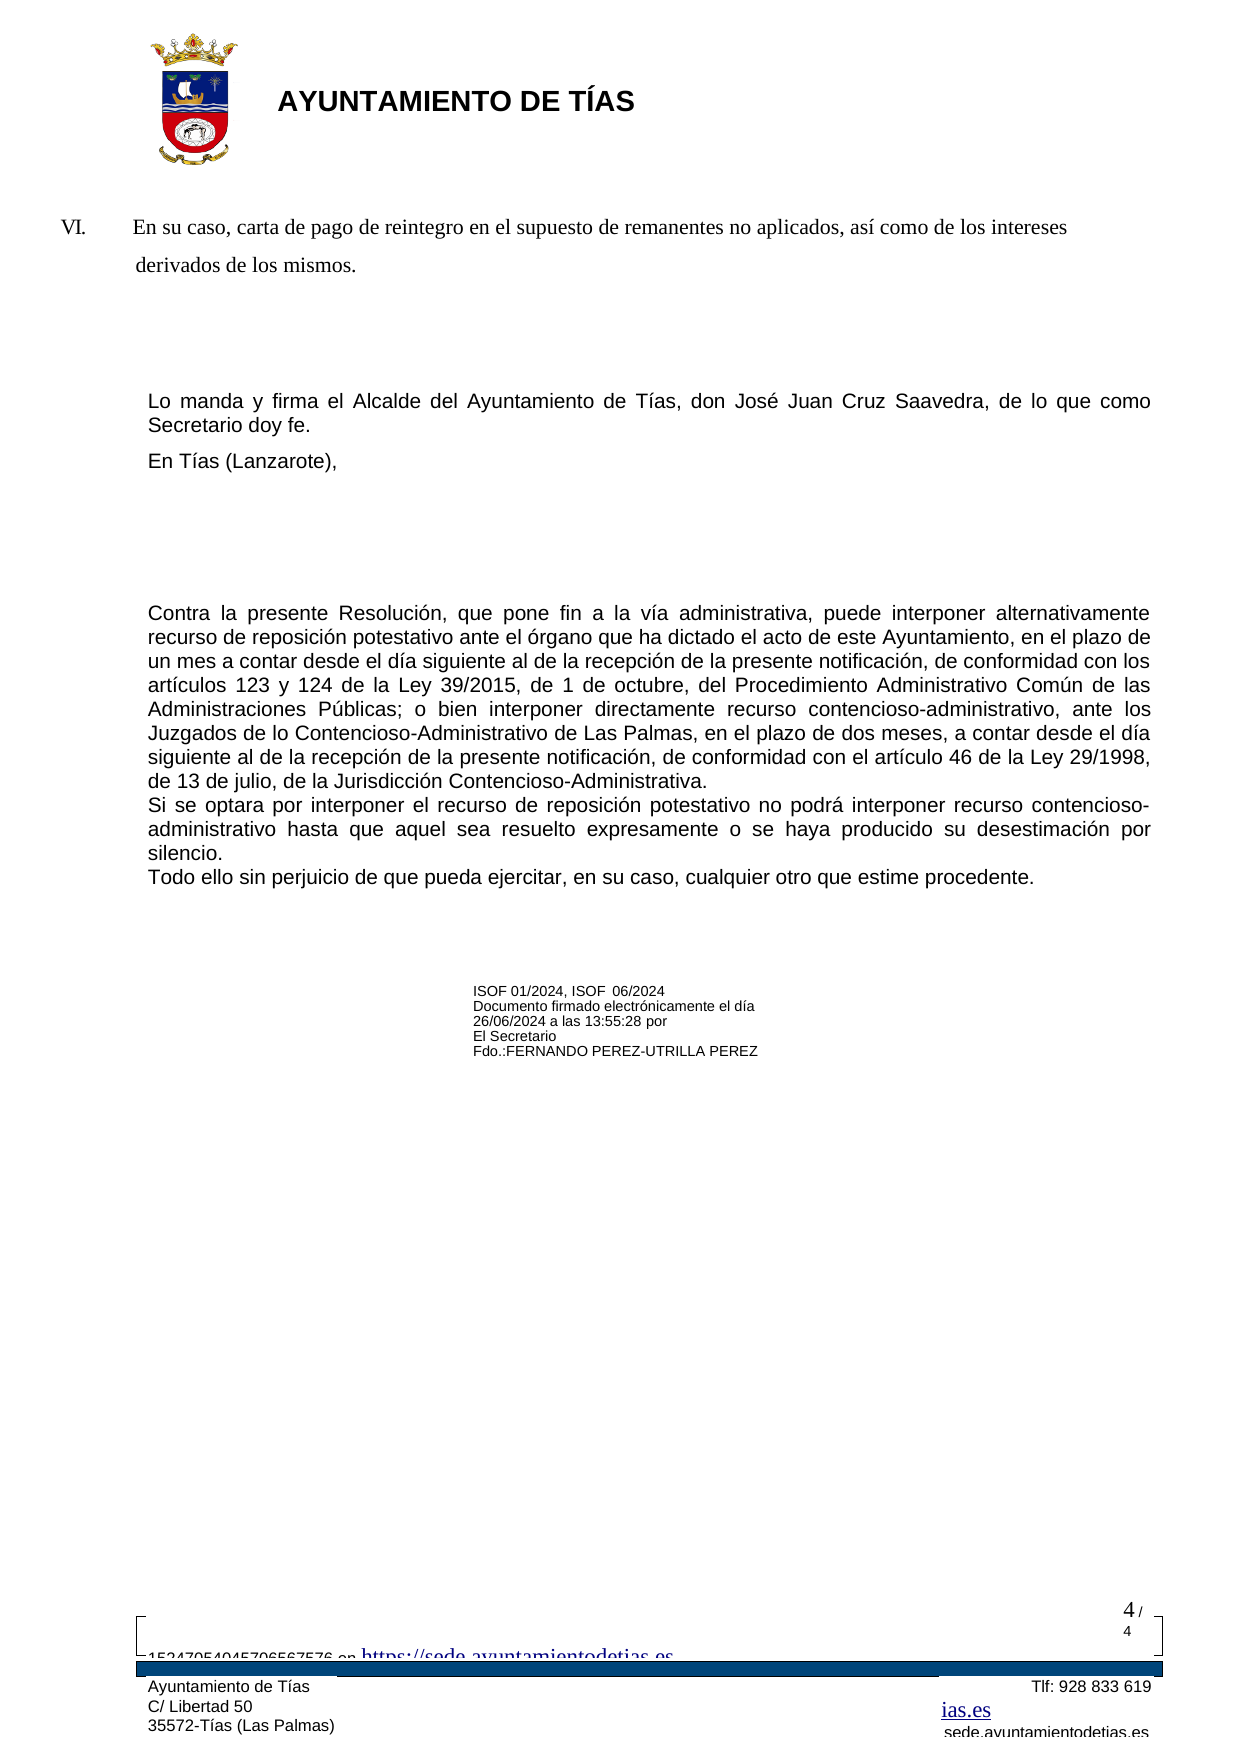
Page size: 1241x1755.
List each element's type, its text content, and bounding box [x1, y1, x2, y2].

text El Secretario [473, 1029, 1163, 1044]
text Fdo.:FERNANDO PEREZ-UTRILLA PEREZ [473, 1044, 1163, 1060]
text Si se optara por interponer el recurso de reposición potestativo no podrá interponer recurso contencioso- administrativo hasta que aquel sea resuelto expresamente o se haya producido su desestimación por silencio. [148, 793, 1152, 865]
list En su caso, carta de pago de reintegro en el supuesto de remanentes no aplicados, así como de los intereses derivados de los mismos. [60, 214, 1152, 277]
text ISOF 01/2024, ISOF 06/2024 [473, 984, 1163, 999]
text Documento firmado electrónicamente el día 26/06/2024 a las 13:55:28 por [473, 1000, 826, 1029]
text En Tías (Lanzarote), [148, 449, 1163, 473]
text Lo manda y firma el Alcalde del Ayuntamiento de Tías, don José Juan Cruz Saavedra, de lo que como Secretario doy fe. [148, 389, 1152, 437]
text Todo ello sin perjuicio de que pueda ejercitar, en su caso, cualquier otro que estime procedente. [148, 865, 1163, 889]
text Contra la presente Resolución, que pone fin a la vía administrativa, puede interponer alternativamente recurso de reposición potestativo ante el órgano que ha dictado el acto de este Ayuntamiento, en el plazo de un mes a contar desde el día siguiente al de la recepción de la presente notificación, de conformidad con los artículos 123 y 124 de la Ley 39/2015, de 1 de octubre, del Procedimiento Administrativo Común de las Administraciones Públicas; o bien interponer directamente recurso contencioso-administrativo, ante los Juzgados de lo Contencioso-Administrativo de Las Palmas, en el plazo de dos meses, a contar desde el día siguiente al de la recepción de la presente notificación, de conformidad con el artículo 46 de la Ley 29/1998, de 13 de julio, de la Jurisdicción Contencioso-Administrativa. [148, 601, 1152, 793]
